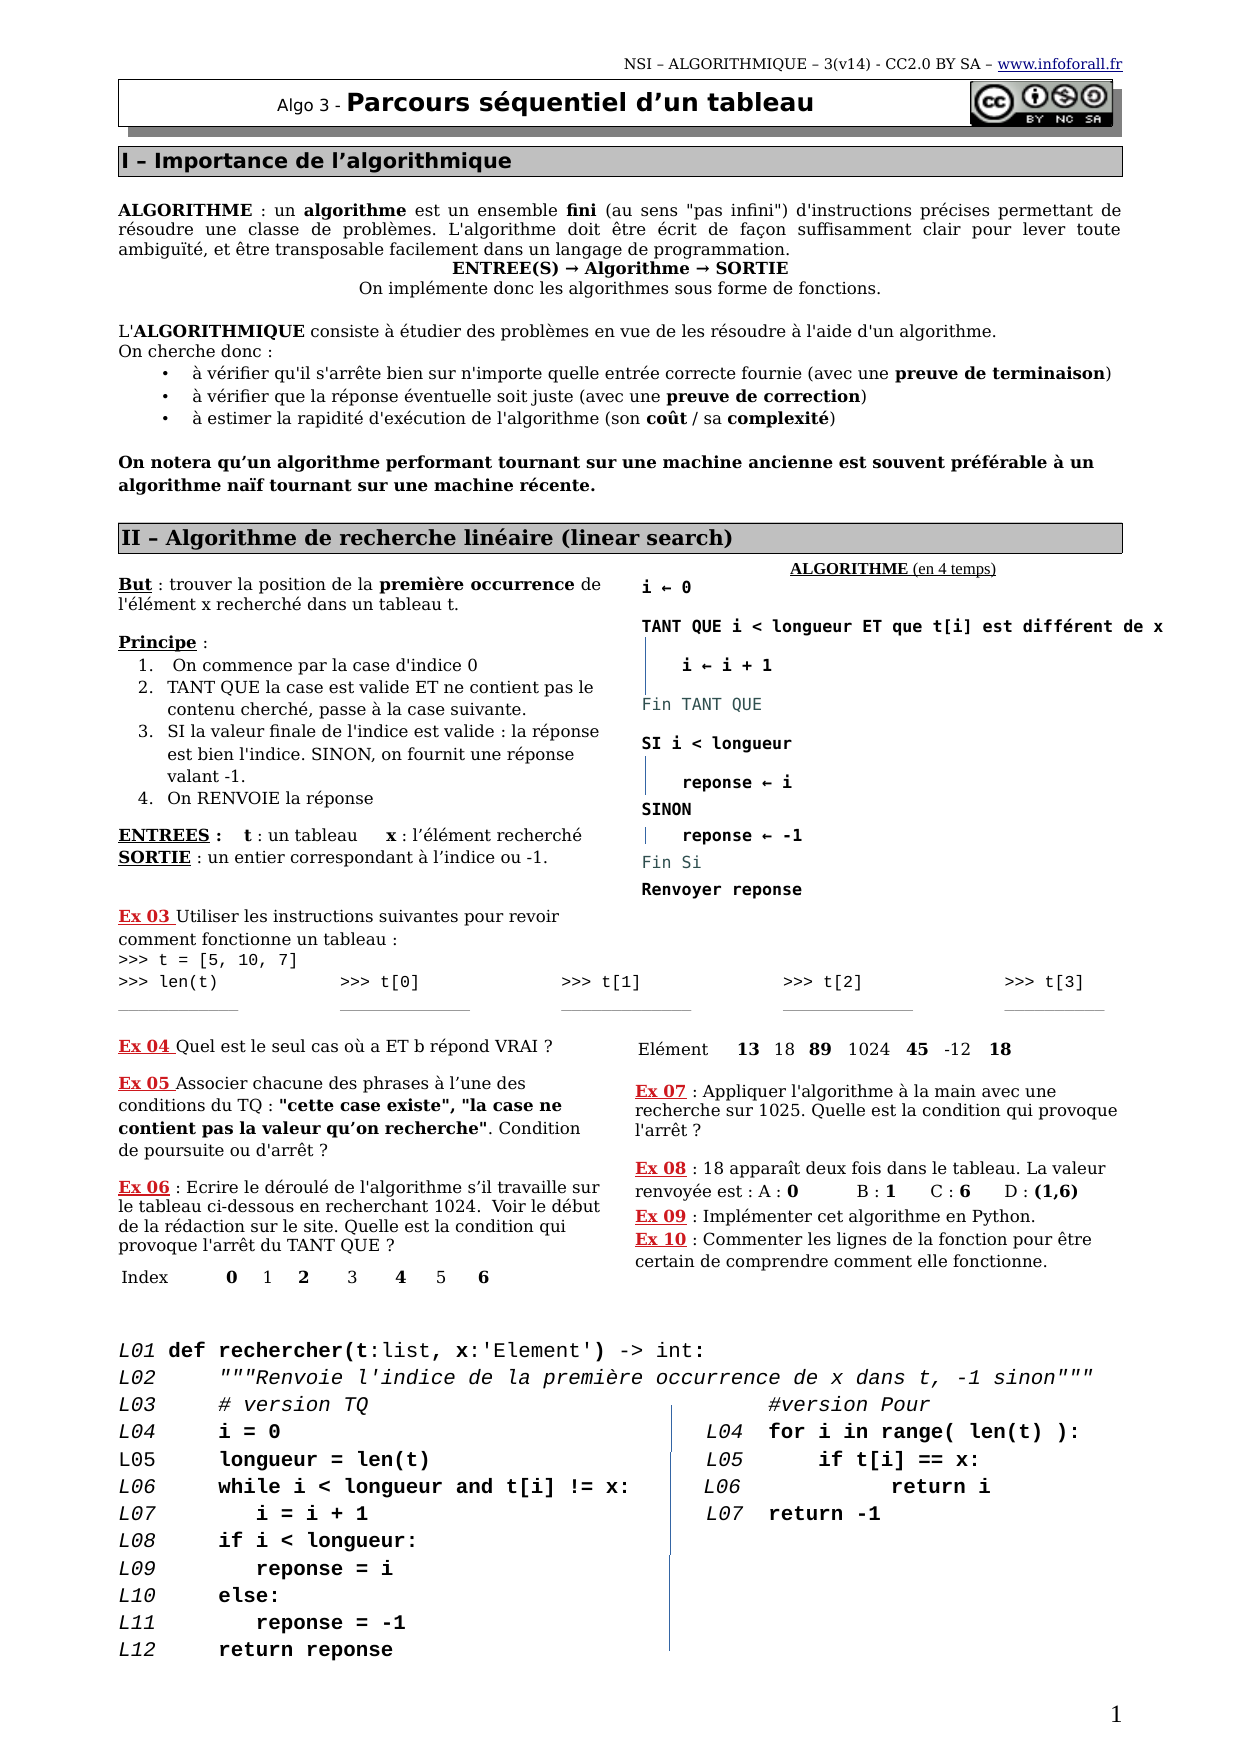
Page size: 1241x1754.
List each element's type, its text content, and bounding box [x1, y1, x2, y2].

table_header 3 [322, 1265, 383, 1291]
text Ex 09 : Implémenter cet algorithme en Python. [635, 1207, 1122, 1226]
text L01 def rechercher(t:list, x:'Element') -> int: [118, 1340, 1122, 1364]
list On commence par la case d'indice 0 [646, 656, 1122, 675]
text >>> len(t) >>> t[0] >>> t[1] >>> t[2] >>> t[3] [118, 973, 1122, 992]
list On commence par la case d'indice 0 [138, 656, 645, 675]
text L05 longueur = len(t) L05 if t[i] == x: [118, 1449, 1122, 1472]
table_header 4 [383, 1265, 419, 1291]
text I – Importance de l’algorithmique [119, 147, 1122, 176]
text L03 # version TQ #version Pour [118, 1394, 1122, 1418]
text L04 for i in range( len(t) ): [672, 1422, 1122, 1445]
text L09 reponse = i [118, 1557, 669, 1581]
text Ex 08 : 18 apparaît deux fois dans le tableau. La valeur renvoyée est : A : 0 B : 1 C : 6 D : (1,6) [635, 1159, 1122, 1201]
text Ex 03 Utiliser les instructions suivantes pour revoir comment fonctionne un tableau : [118, 907, 1122, 949]
text Ex 07 : Appliquer l'algorithme à la main avec une recherche sur 1025. Quelle est la condition qui provoque l'arrêt ? [635, 1081, 1122, 1140]
list On RENVOIE la réponse [138, 789, 1122, 808]
text ENTREE(S) → Algorithme → SORTIE [118, 259, 1122, 279]
table_header 0 [214, 1265, 249, 1291]
text L11 reponse = -1 [118, 1612, 669, 1636]
text Principe : [118, 633, 1122, 653]
text On cherche donc : [118, 342, 1122, 361]
list à vérifier que la réponse éventuelle soit juste (avec une preuve de correction) [162, 386, 1122, 406]
list SI la valeur finale de l'indice est valide : la réponse est bien l'indice. SINON, on fournit une réponse valant -1. [138, 722, 1122, 786]
table_cell 89 [802, 1036, 838, 1062]
text ____________ _____________ _____________ _____________ __________ [118, 995, 1122, 1014]
table_cell 13 [730, 1036, 766, 1062]
text Algo 3 - Parcours séquentiel d’un tableau [119, 80, 1112, 126]
table_cell 45 [899, 1036, 935, 1062]
text >>> t = [5, 10, 7] [118, 952, 1122, 971]
text L'ALGORITHMIQUE consiste à étudier des problèmes en vue de les résoudre à l'aide d'un algorithme. [118, 322, 1122, 342]
text [670, 1557, 1122, 1581]
table_header 1 [250, 1265, 286, 1291]
text L07 return -1 [671, 1503, 1122, 1527]
picture [970, 81, 1114, 126]
text Ex 04 Quel est le seul cas où a ET b répond VRAI ? [118, 1036, 605, 1056]
text L07 i = i + 1 [118, 1503, 670, 1527]
text SORTIE : un entier correspondant à l’indice ou -1. [118, 848, 1122, 868]
text ENTREES : t : un tableau x : l’élément recherché [118, 826, 1122, 845]
table_cell -12 [935, 1036, 980, 1062]
text L04 i = 0 [118, 1422, 671, 1445]
table_cell 18 [766, 1036, 802, 1062]
text ALGORITHME : un algorithme est un ensemble fini (au sens "pas infini") d'instructions précises permettant de résoudre une classe de problèmes. L'algorithme doit être écrit de façon suffisamment clair pour lever toute ambiguïté, et être transposable facilement dans un langage de programmation. [118, 201, 1122, 259]
text [670, 1585, 1122, 1608]
table_header 6 [463, 1265, 504, 1291]
text On notera qu’un algorithme performant tournant sur une machine ancienne est souvent préférable à un algorithme naïf tournant sur une machine récente. [118, 453, 1122, 495]
table_header 5 [419, 1265, 463, 1291]
table_cell 18 [980, 1036, 1021, 1062]
text II – Algorithme de recherche linéaire (linear search) [119, 524, 1122, 553]
text Ex 10 : Commenter les lignes de la fonction pour être certain de comprendre comment elle fonctionne. [635, 1229, 1122, 1271]
table_cell 1024 [838, 1036, 899, 1062]
text But : trouver la position de la première occurrence de l'élément x recherché dans un tableau t. [118, 575, 1122, 614]
text L12 return reponse [118, 1639, 1122, 1663]
table_header Index [118, 1265, 213, 1291]
table_header 2 [286, 1265, 322, 1291]
list à estimer la rapidité d'exécution de l'algorithme (son coût / sa complexité) [162, 409, 1122, 428]
text [670, 1612, 1122, 1636]
text L06 while i < longueur and t[i] != x: [118, 1476, 670, 1499]
text L06 return i [671, 1476, 1122, 1499]
text L10 else: [118, 1585, 669, 1608]
text L08 if i < longueur: [118, 1530, 670, 1554]
text Ex 06 : Ecrire le déroulé de l'algorithme s’il travaille sur le tableau ci-dessous en recherchant 1024. Voir le début de la rédaction sur le site. Quelle est la condition qui provoque l'arrêt du TANT QUE ? [118, 1178, 605, 1255]
text L02 """Renvoie l'indice de la première occurrence de x dans t, -1 sinon""" [118, 1367, 1122, 1391]
text [671, 1530, 1122, 1554]
table_cell Elément [635, 1036, 730, 1062]
list à vérifier qu'il s'arrête bien sur n'importe quelle entrée correcte fournie (avec une preuve de terminaison) [162, 364, 1122, 383]
text Ex 05 Associer chacune des phrases à l’une des conditions du TQ : "cette case existe", "la case ne contient pas la valeur qu’on recherche". Condition de poursuite ou d'arrêt ? [118, 1073, 605, 1160]
text NSI – ALGORITHMIQUE – 3(v14) - CC2.0 BY SA – www.infoforall.fr [118, 56, 1122, 73]
text On implémente donc les algorithmes sous forme de fonctions. [118, 279, 1122, 298]
list TANT QUE la case est valide ET ne contient pas le contenu cherché, passe à la case suivante. [138, 678, 1122, 719]
